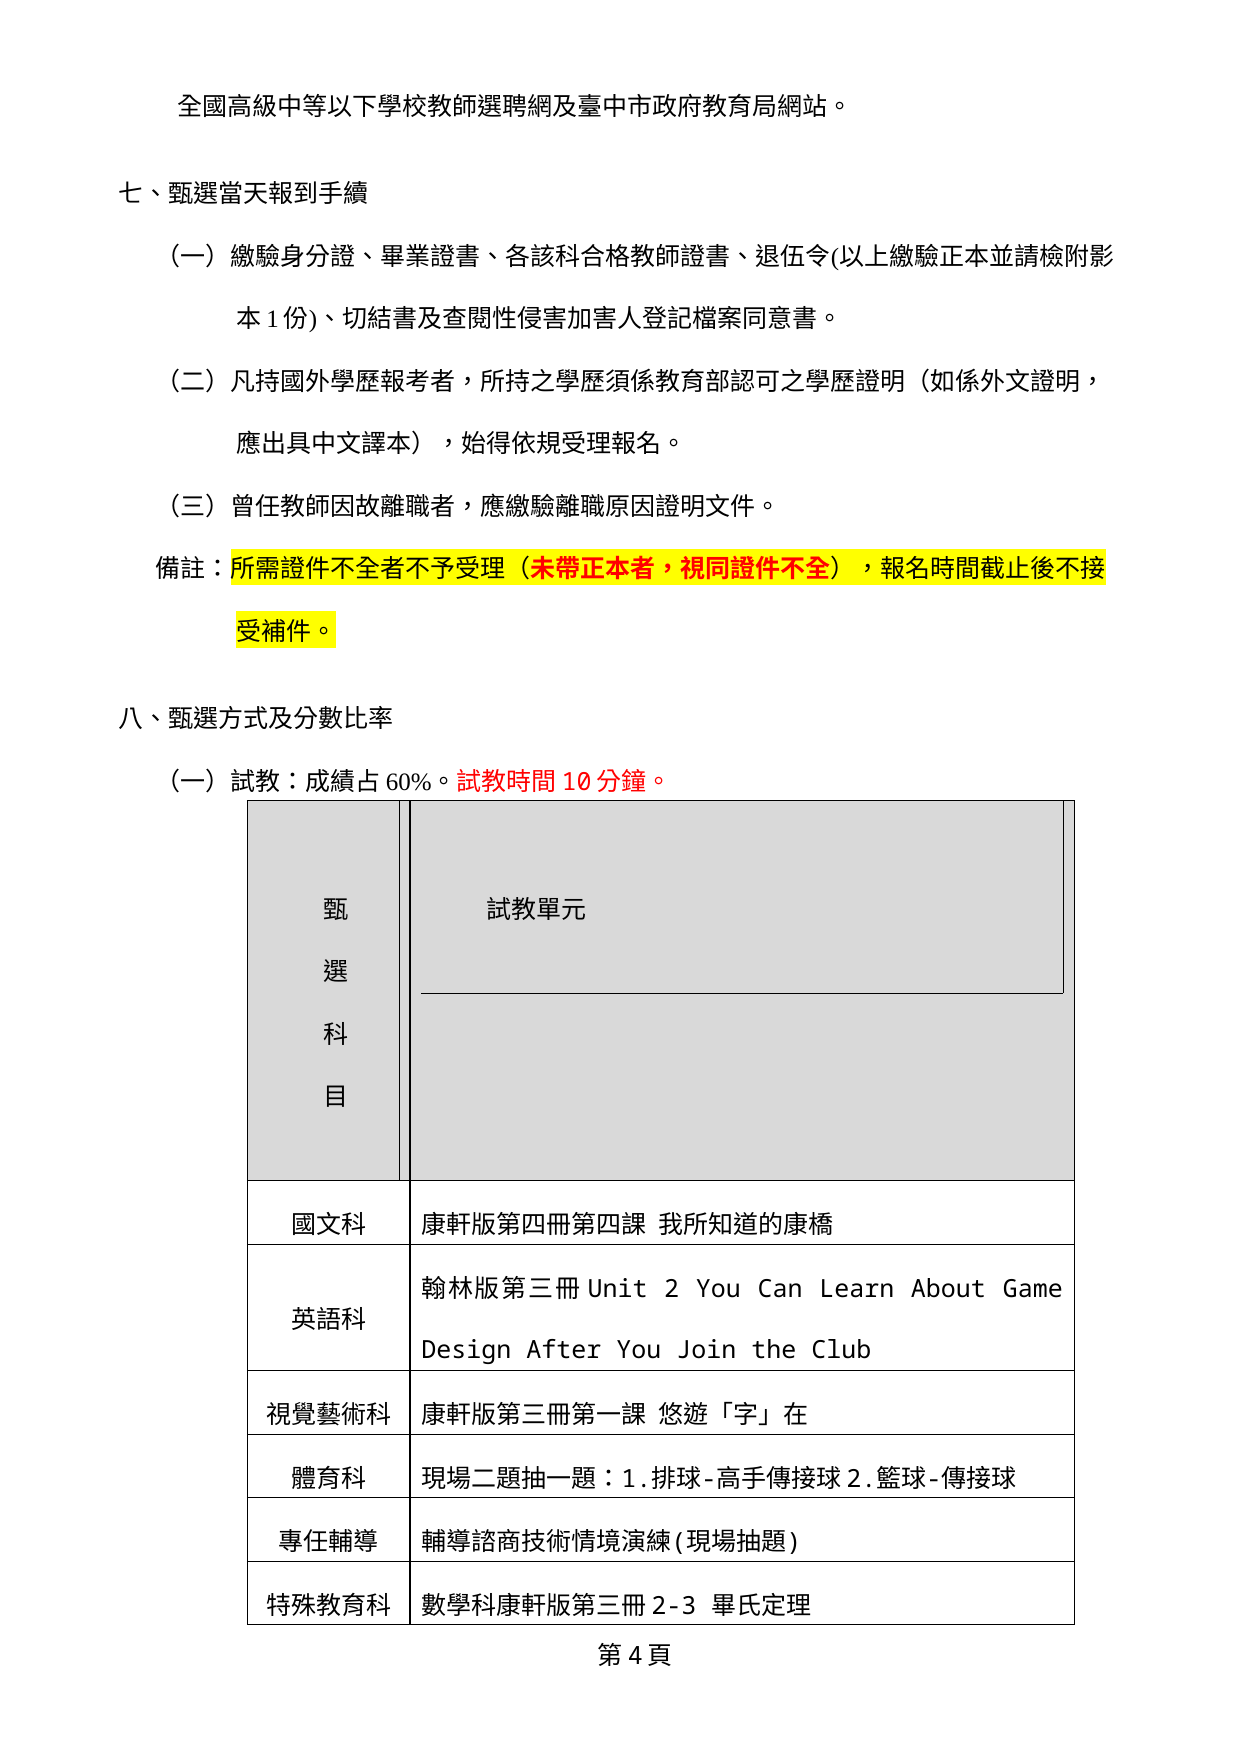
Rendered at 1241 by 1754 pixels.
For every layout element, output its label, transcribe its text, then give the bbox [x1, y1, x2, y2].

table_header [400, 801, 409, 1180]
table_cell 翰林版第三冊Unit 2 You Can Learn About Game Design After You Join the Club [411, 1245, 1074, 1370]
table_header 試教單元 [411, 801, 1074, 1180]
table_cell 數學科康軒版第三冊2-3 畢氏定理 [411, 1562, 1074, 1624]
table_cell 康軒版第三冊第一課 悠遊「字」在 [411, 1371, 1074, 1433]
text 全國高級中等以下學校教師選聘網及臺中市政府教育局網站。 [104, 63, 1122, 126]
text 備註：所需證件不全者不予受理（未帶正本者，視同證件不全），報名時間截止後不接受補件。 [156, 525, 1122, 650]
text 七、甄選當天報到手續 [118, 150, 1122, 213]
table_cell 輔導諮商技術情境演練(現場抽題) [411, 1498, 1074, 1561]
table_cell 英語科 [248, 1245, 409, 1370]
table_cell 專任輔導 [248, 1498, 409, 1561]
text （三）曾任教師因故離職者，應繳驗離職原因證明文件。 [156, 463, 1122, 525]
table_cell 體育科 [248, 1435, 409, 1497]
table_cell 特殊教育科 [248, 1562, 409, 1624]
text （一）試教：成績占60%。試教時間10分鐘。 [156, 738, 1122, 800]
text 八、甄選方式及分數比率 [118, 675, 1122, 738]
table_cell 現場二題抽一題：1.排球-高手傳接球2.籃球-傳接球 [411, 1435, 1074, 1497]
table_cell 國文科 [248, 1181, 409, 1244]
table_cell 康軒版第四冊第四課 我所知道的康橋 [411, 1181, 1074, 1244]
text （二）凡持國外學歷報考者，所持之學歷須係教育部認可之學歷證明（如係外文證明，應出具中文譯本），始得依規受理報名。 [156, 338, 1122, 463]
table_header 甄選科目 [248, 801, 399, 1180]
table_cell 視覺藝術科 [248, 1371, 409, 1433]
text （一）繳驗身分證、畢業證書、各該科合格教師證書、退伍令(以上繳驗正本並請檢附影本1份)、切結書及查閱性侵害加害人登記檔案同意書。 [156, 213, 1122, 338]
